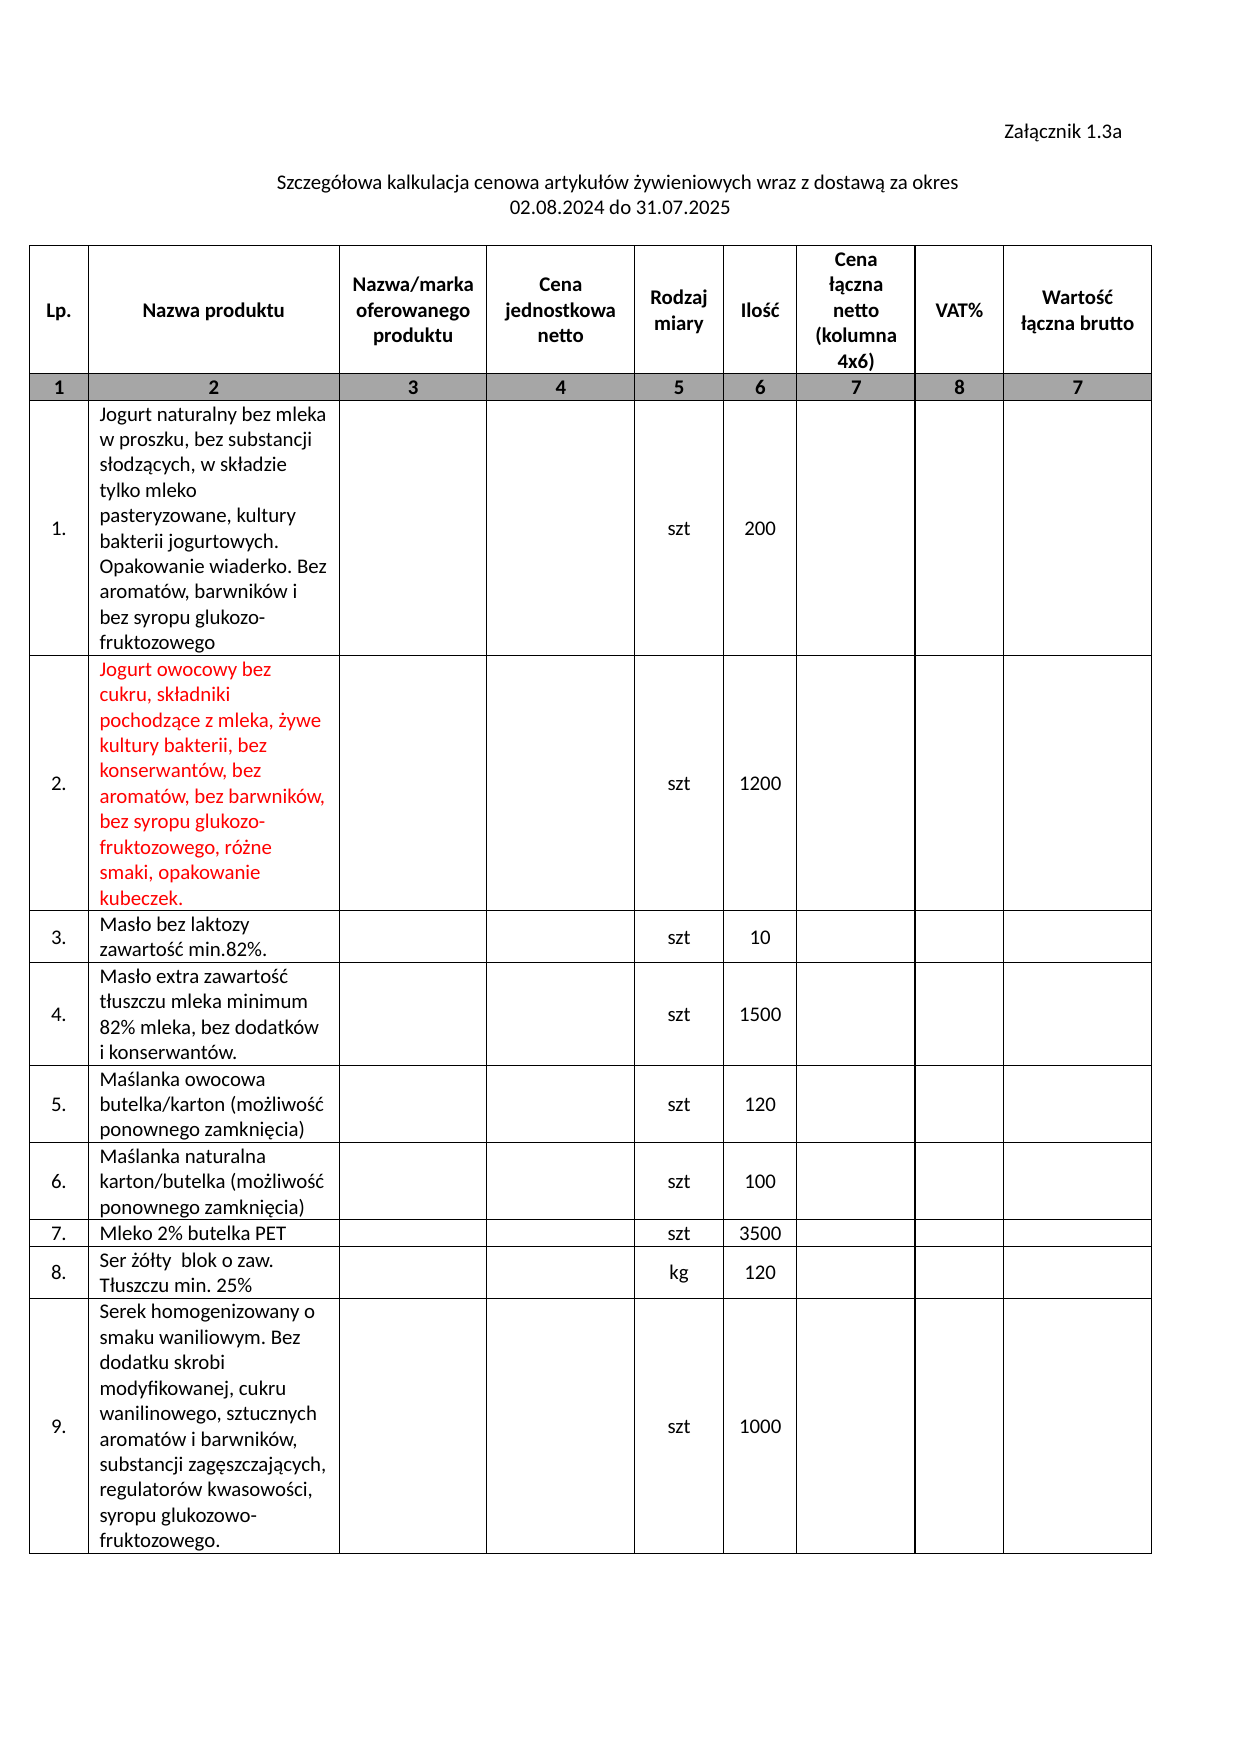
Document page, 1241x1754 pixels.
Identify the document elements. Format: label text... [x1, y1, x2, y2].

table_cell [797, 1299, 914, 1553]
table_cell szt [635, 1220, 723, 1246]
table_cell [1004, 1247, 1151, 1298]
table_cell [340, 1143, 486, 1219]
table_cell szt [635, 656, 723, 910]
table_cell [340, 1066, 486, 1142]
table_cell [340, 401, 486, 655]
table_cell 6. [30, 1143, 88, 1219]
table_cell 8 [916, 374, 1003, 400]
table_cell [916, 401, 1003, 655]
table_cell [487, 911, 634, 962]
table_cell [1004, 1066, 1151, 1142]
table_cell [916, 1299, 1003, 1553]
table_cell 10 [724, 911, 796, 962]
table_cell [340, 1299, 486, 1553]
table_cell szt [635, 1299, 723, 1553]
table_cell Jogurt owocowy bez cukru, składniki pochodzące z mleka, żywe kultury bakterii, bez konserwantów, bez aromatów, bez barwników, bez syropu glukozo-fruktozowego, różne smaki, opakowanie kubeczek. [89, 656, 339, 910]
table_cell kg [635, 1247, 723, 1298]
table_cell [1004, 1299, 1151, 1553]
table_cell [487, 656, 634, 910]
table_header Lp. [30, 246, 88, 373]
table_cell Ser żółty blok o zaw. Tłuszczu min. 25% [89, 1247, 339, 1298]
table_cell 1200 [724, 656, 796, 910]
table_cell [797, 911, 914, 962]
table_cell [916, 1066, 1003, 1142]
table_cell Mleko 2% butelka PET [286, 1220, 339, 1246]
table_cell [340, 963, 486, 1065]
table_cell 7. [30, 1220, 88, 1246]
table_cell 100 [724, 1143, 796, 1219]
table_cell 6 [724, 374, 796, 400]
table_header Rodzaj miary [635, 246, 723, 373]
table_cell [1004, 1143, 1151, 1219]
table_cell 7 [797, 374, 914, 400]
table_header Cena jednostkowa netto [487, 246, 634, 373]
table_cell [487, 963, 634, 1065]
table_cell 1500 [724, 963, 796, 1065]
table_cell [916, 656, 1003, 910]
table_cell [487, 1247, 634, 1298]
table_header Ilość [724, 246, 796, 373]
table_cell 7 [1004, 374, 1151, 400]
table_cell szt [635, 1066, 723, 1142]
table_cell 5 [635, 374, 723, 400]
table_cell [487, 1299, 634, 1553]
table_cell [916, 911, 1003, 962]
table_cell Serek homogenizowany o smaku waniliowym. Bez dodatku skrobi modyfikowanej, cukru wanilinowego, sztucznych aromatów i barwników, substancji zagęszczających, regulatorów kwasowości, syropu glukozowo-fruktozowego. [89, 1299, 339, 1553]
table_cell 8. [30, 1247, 88, 1298]
table_cell [916, 963, 1003, 1065]
table_cell Jogurt naturalny bez mleka w proszku, bez substancji słodzących, w składzie tylko mleko pasteryzowane, kultury bakterii jogurtowych. Opakowanie wiaderko. Bez aromatów, barwników i bez syropu glukozo-fruktozowego [89, 401, 339, 655]
table_cell [340, 911, 486, 962]
table_header VAT% [916, 246, 1003, 373]
table_cell 2 [89, 374, 339, 400]
table_cell szt [635, 911, 723, 962]
table_cell Mleko 2% butelka PET [168, 1220, 231, 1246]
table_cell 5. [30, 1066, 88, 1142]
table_header Nazwa produktu [89, 246, 339, 373]
table_cell szt [635, 1143, 723, 1219]
table_cell 120 [724, 1066, 796, 1142]
table_header Nazwa/marka oferowanego produktu [340, 246, 486, 373]
table_cell [797, 1220, 914, 1246]
table_cell [797, 656, 914, 910]
table_cell [340, 1247, 486, 1298]
text Załącznik 1.3a [118, 118, 1122, 143]
table_cell [487, 401, 634, 655]
table_cell [916, 1143, 1003, 1219]
table_cell [916, 1247, 1003, 1298]
table_cell [1004, 963, 1151, 1065]
table_cell 1 [30, 374, 88, 400]
table_cell 3. [30, 911, 88, 962]
table_cell [1004, 656, 1151, 910]
table_header Wartość łączna brutto [1004, 246, 1151, 373]
text Szczegółowa kalkulacja cenowa artykułów żywieniowych wraz z dostawą za okres [118, 169, 1122, 194]
table_cell [1004, 911, 1151, 962]
table_cell [797, 1066, 914, 1142]
table_cell [916, 1220, 1003, 1246]
table_cell [487, 1066, 634, 1142]
table_cell 4. [30, 963, 88, 1065]
table_cell [487, 1143, 634, 1219]
table_cell szt [635, 401, 723, 655]
table_cell 3 [340, 374, 486, 400]
table_cell 4 [487, 374, 634, 400]
table_cell [1004, 1220, 1151, 1246]
table_cell [797, 1247, 914, 1298]
table_cell szt [635, 963, 723, 1065]
table_cell [1004, 401, 1151, 655]
table_cell [797, 963, 914, 1065]
table_cell [797, 401, 914, 655]
table_cell 9. [30, 1299, 88, 1553]
table_cell Maślanka owocowa butelka/karton (możliwość ponownego zamknięcia) [89, 1066, 339, 1142]
table_cell 1000 [724, 1299, 796, 1553]
table_cell 2. [30, 656, 88, 910]
table_cell Masło extra zawartość tłuszczu mleka minimum 82% mleka, bez dodatków i konserwantów. [89, 963, 339, 1065]
table_cell 200 [724, 401, 796, 655]
table_cell 1. [30, 401, 88, 655]
table_header Cena łączna netto (kolumna 4x6) [797, 246, 914, 373]
table_cell Maślanka naturalna karton/butelka (możliwość ponownego zamknięcia) [89, 1143, 339, 1219]
table_cell [340, 1220, 486, 1246]
table_cell [340, 656, 486, 910]
table_cell [487, 1220, 634, 1246]
table_cell Masło bez laktozy zawartość min.82%. [89, 911, 339, 962]
table_cell 3500 [724, 1220, 796, 1246]
table_cell [797, 1143, 914, 1219]
text 02.08.2024 do 31.07.2025 [118, 194, 1122, 220]
table_cell 120 [724, 1247, 796, 1298]
